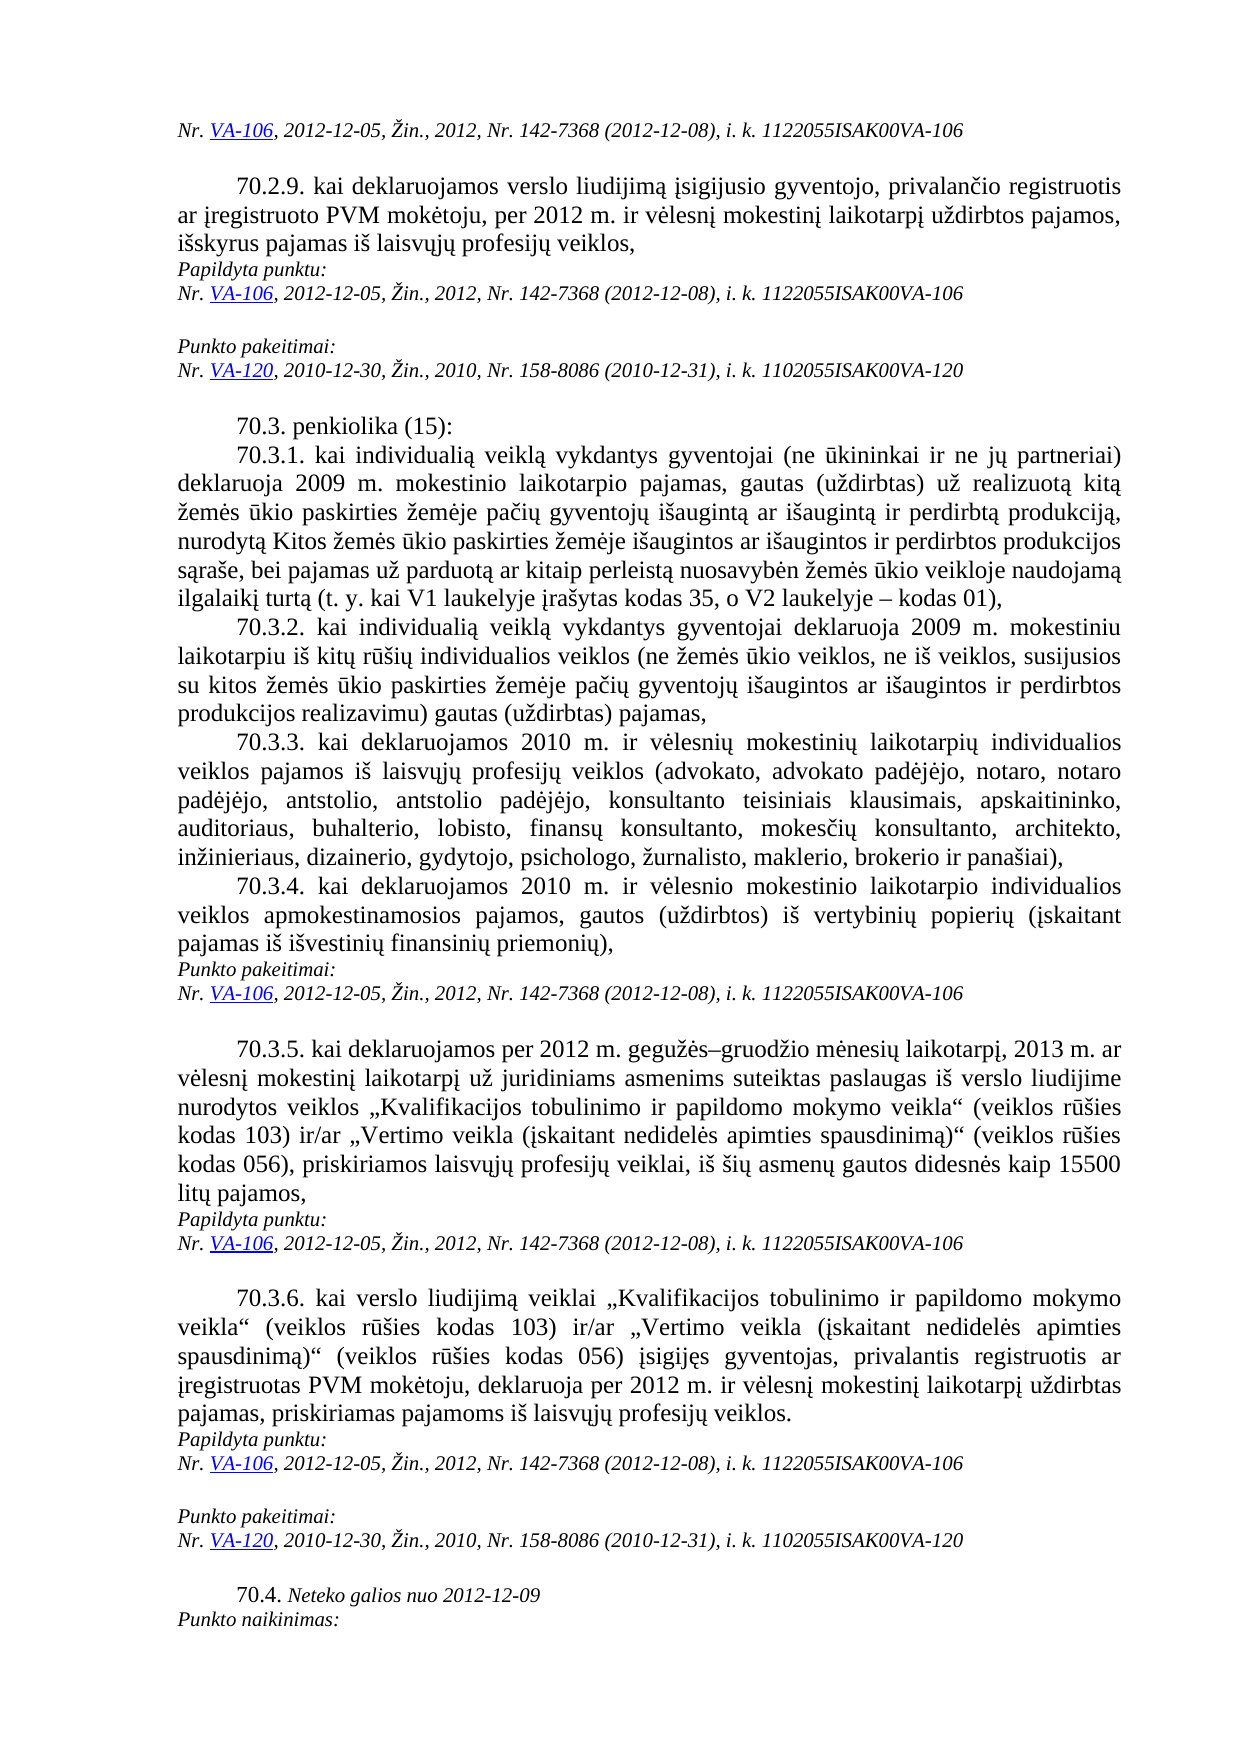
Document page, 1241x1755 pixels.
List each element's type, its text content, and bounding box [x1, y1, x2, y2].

text 70.3.3. kai deklaruojamos 2010 m. ir vėlesnių mokestinių laikotarpių individualios veiklos pajamos iš laisvųjų profesijų veiklos (advokato, advokato padėjėjo, notaro, notaro padėjėjo, antstolio, antstolio padėjėjo, konsultanto teisiniais klausimais, apskaitininko, auditoriaus, buhalterio, lobisto, finansų konsultanto, mokesčių konsultanto, architekto, inžinieriaus, dizainerio, gydytojo, psichologo, žurnalisto, maklerio, brokerio ir panašiai), [177, 727, 1122, 871]
text 70.3. penkiolika (15): [177, 411, 1122, 440]
text Nr. VA-106, 2012-12-05, Žin., 2012, Nr. 142-7368 (2012-12-08), i. k. 1122055ISAK00VA-106 [177, 981, 1122, 1005]
text Nr. VA-106, 2012-12-05, Žin., 2012, Nr. 142-7368 (2012-12-08), i. k. 1122055ISAK00VA-106 [177, 1451, 1122, 1475]
text Punkto pakeitimai: [177, 334, 1122, 358]
text Punkto naikinimas: [177, 1607, 1122, 1631]
text 70.3.5. kai deklaruojamos per 2012 m. gegužės–gruodžio mėnesių laikotarpį, 2013 m. ar vėlesnį mokestinį laikotarpį už juridiniams asmenims suteiktas paslaugas iš verslo liudijime nurodytos veiklos „Kvalifikacijos tobulinimo ir papildomo mokymo veikla“ (veiklos rūšies kodas 103) ir/ar „Vertimo veikla (įskaitant nedidelės apimties spausdinimą)“ (veiklos rūšies kodas 056), priskiriamos laisvųjų profesijų veiklai, iš šių asmenų gautos didesnės kaip 15500 litų pajamos, [177, 1034, 1122, 1207]
text Nr. VA-106, 2012-12-05, Žin., 2012, Nr. 142-7368 (2012-12-08), i. k. 1122055ISAK00VA-106 [177, 281, 1122, 305]
text 70.3.4. kai deklaruojamos 2010 m. ir vėlesnio mokestinio laikotarpio individualios veiklos apmokestinamosios pajamos, gautos (uždirbtos) iš vertybinių popierių (įskaitant pajamas iš išvestinių finansinių priemonių), [177, 871, 1122, 957]
text Punkto pakeitimai: [177, 1504, 1122, 1528]
text Nr. VA-120, 2010-12-30, Žin., 2010, Nr. 158-8086 (2010-12-31), i. k. 1102055ISAK00VA-120 [177, 358, 1122, 382]
text 70.3.6. kai verslo liudijimą veiklai „Kvalifikacijos tobulinimo ir papildomo mokymo veikla“ (veiklos rūšies kodas 103) ir/ar „Vertimo veikla (įskaitant nedidelės apimties spausdinimą)“ (veiklos rūšies kodas 056) įsigijęs gyventojas, privalantis registruotis ar įregistruotas PVM mokėtoju, deklaruoja per 2012 m. ir vėlesnį mokestinį laikotarpį uždirbtas pajamas, priskiriamas pajamoms iš laisvųjų profesijų veiklos. [177, 1283, 1122, 1427]
text 70.3.1. kai individualią veiklą vykdantys gyventojai (ne ūkininkai ir ne jų partneriai) deklaruoja 2009 m. mokestinio laikotarpio pajamas, gautas (uždirbtas) už realizuotą kitą žemės ūkio paskirties žemėje pačių gyventojų išaugintą ar išaugintą ir perdirbtą produkciją, nurodytą Kitos žemės ūkio paskirties žemėje išaugintos ar išaugintos ir perdirbtos produkcijos sąraše, bei pajamas už parduotą ar kitaip perleistą nuosavybėn žemės ūkio veikloje naudojamą ilgalaikį turtą (t. y. kai V1 laukelyje įrašytas kodas 35, o V2 laukelyje – kodas 01), [177, 440, 1122, 612]
text 70.2.9. kai deklaruojamos verslo liudijimą įsigijusio gyventojo, privalančio registruotis ar įregistruoto PVM mokėtoju, per 2012 m. ir vėlesnį mokestinį laikotarpį uždirbtos pajamos, išskyrus pajamas iš laisvųjų profesijų veiklos, [177, 171, 1122, 257]
text Papildyta punktu: [177, 257, 1122, 281]
text 70.3.2. kai individualią veiklą vykdantys gyventojai deklaruoja 2009 m. mokestiniu laikotarpiu iš kitų rūšių individualios veiklos (ne žemės ūkio veiklos, ne iš veiklos, susijusios su kitos žemės ūkio paskirties žemėje pačių gyventojų išaugintos ar išaugintos ir perdirbtos produkcijos realizavimu) gautas (uždirbtas) pajamas, [177, 612, 1122, 727]
text Nr. VA-106, 2012-12-05, Žin., 2012, Nr. 142-7368 (2012-12-08), i. k. 1122055ISAK00VA-106 [177, 118, 1122, 142]
text Nr. VA-120, 2010-12-30, Žin., 2010, Nr. 158-8086 (2010-12-31), i. k. 1102055ISAK00VA-120 [177, 1528, 1122, 1552]
text Papildyta punktu: [177, 1207, 1122, 1231]
text Papildyta punktu: [177, 1427, 1122, 1451]
text 70.4. Neteko galios nuo 2012-12-09 [177, 1581, 1122, 1607]
text Nr. VA-106, 2012-12-05, Žin., 2012, Nr. 142-7368 (2012-12-08), i. k. 1122055ISAK00VA-106 [177, 1231, 1122, 1255]
text Punkto pakeitimai: [177, 957, 1122, 981]
